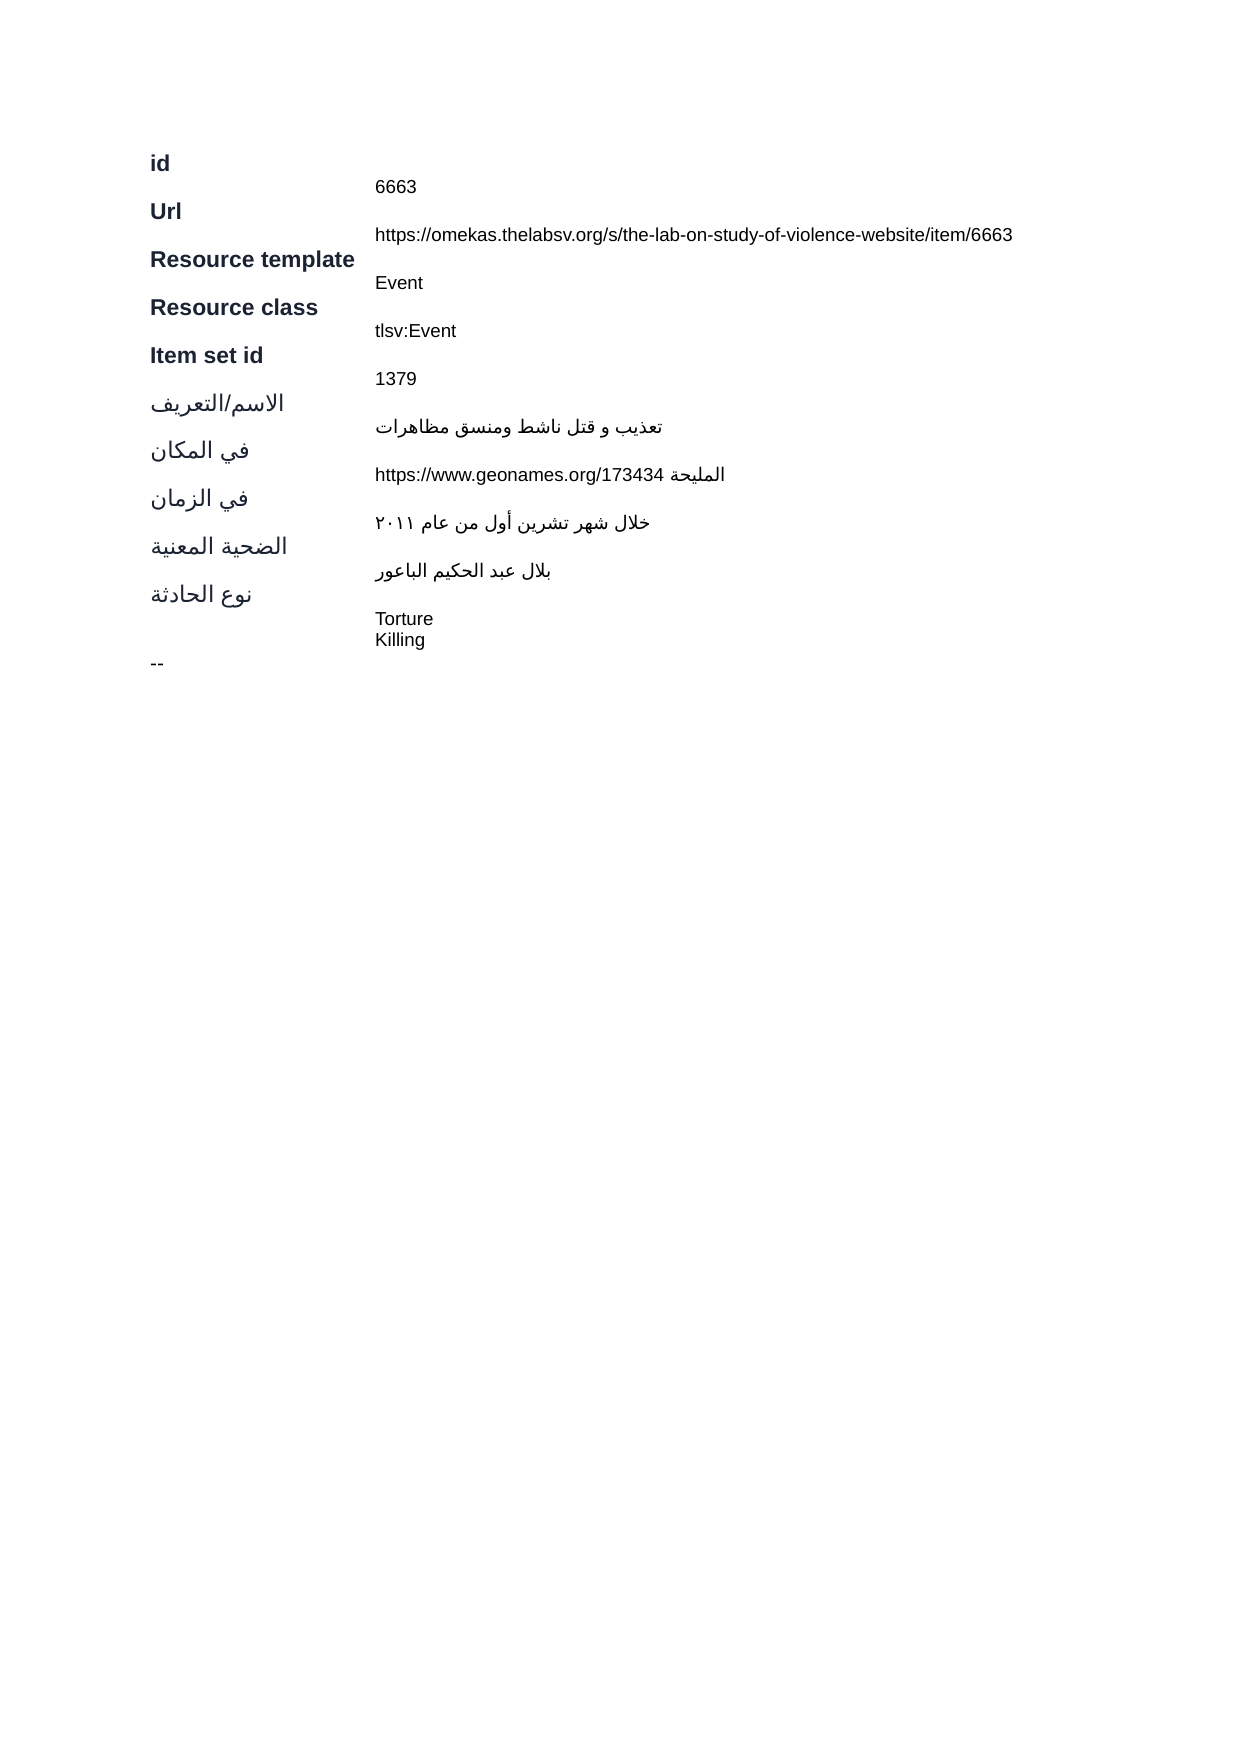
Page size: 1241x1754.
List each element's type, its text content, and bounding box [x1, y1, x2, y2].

text https://www.geonames.org/173434 المليحة [375, 464, 1090, 485]
text الضحية المعنية [150, 533, 1090, 560]
text نوع الحادثة [150, 581, 1090, 608]
text id [150, 150, 1090, 176]
text Url [150, 198, 1090, 224]
text الاسم/التعريف [150, 389, 1090, 416]
text Torture [375, 608, 1090, 629]
text 1379 [375, 368, 1090, 389]
text Resource template [150, 246, 1090, 272]
text في الزمان [150, 485, 1090, 512]
text بلال عبد الحكيم الباعور [375, 560, 1090, 581]
text تعذيب و قتل ناشط ومنسق مظاهرات [375, 416, 1090, 437]
text Resource class [150, 294, 1090, 320]
text 6663 [375, 176, 1090, 198]
text خلال شهر تشرين أول من عام ٢٠١١ [375, 512, 1090, 533]
text في المكان [150, 437, 1090, 464]
text Item set id [150, 342, 1090, 368]
text tlsv:Event [375, 320, 1090, 342]
text Killing [375, 629, 1090, 651]
text https://omekas.thelabsv.org/s/the-lab-on-study-of-violence-website/item/6663 [375, 224, 1090, 246]
text Event [375, 272, 1090, 294]
text -- [150, 651, 1090, 675]
